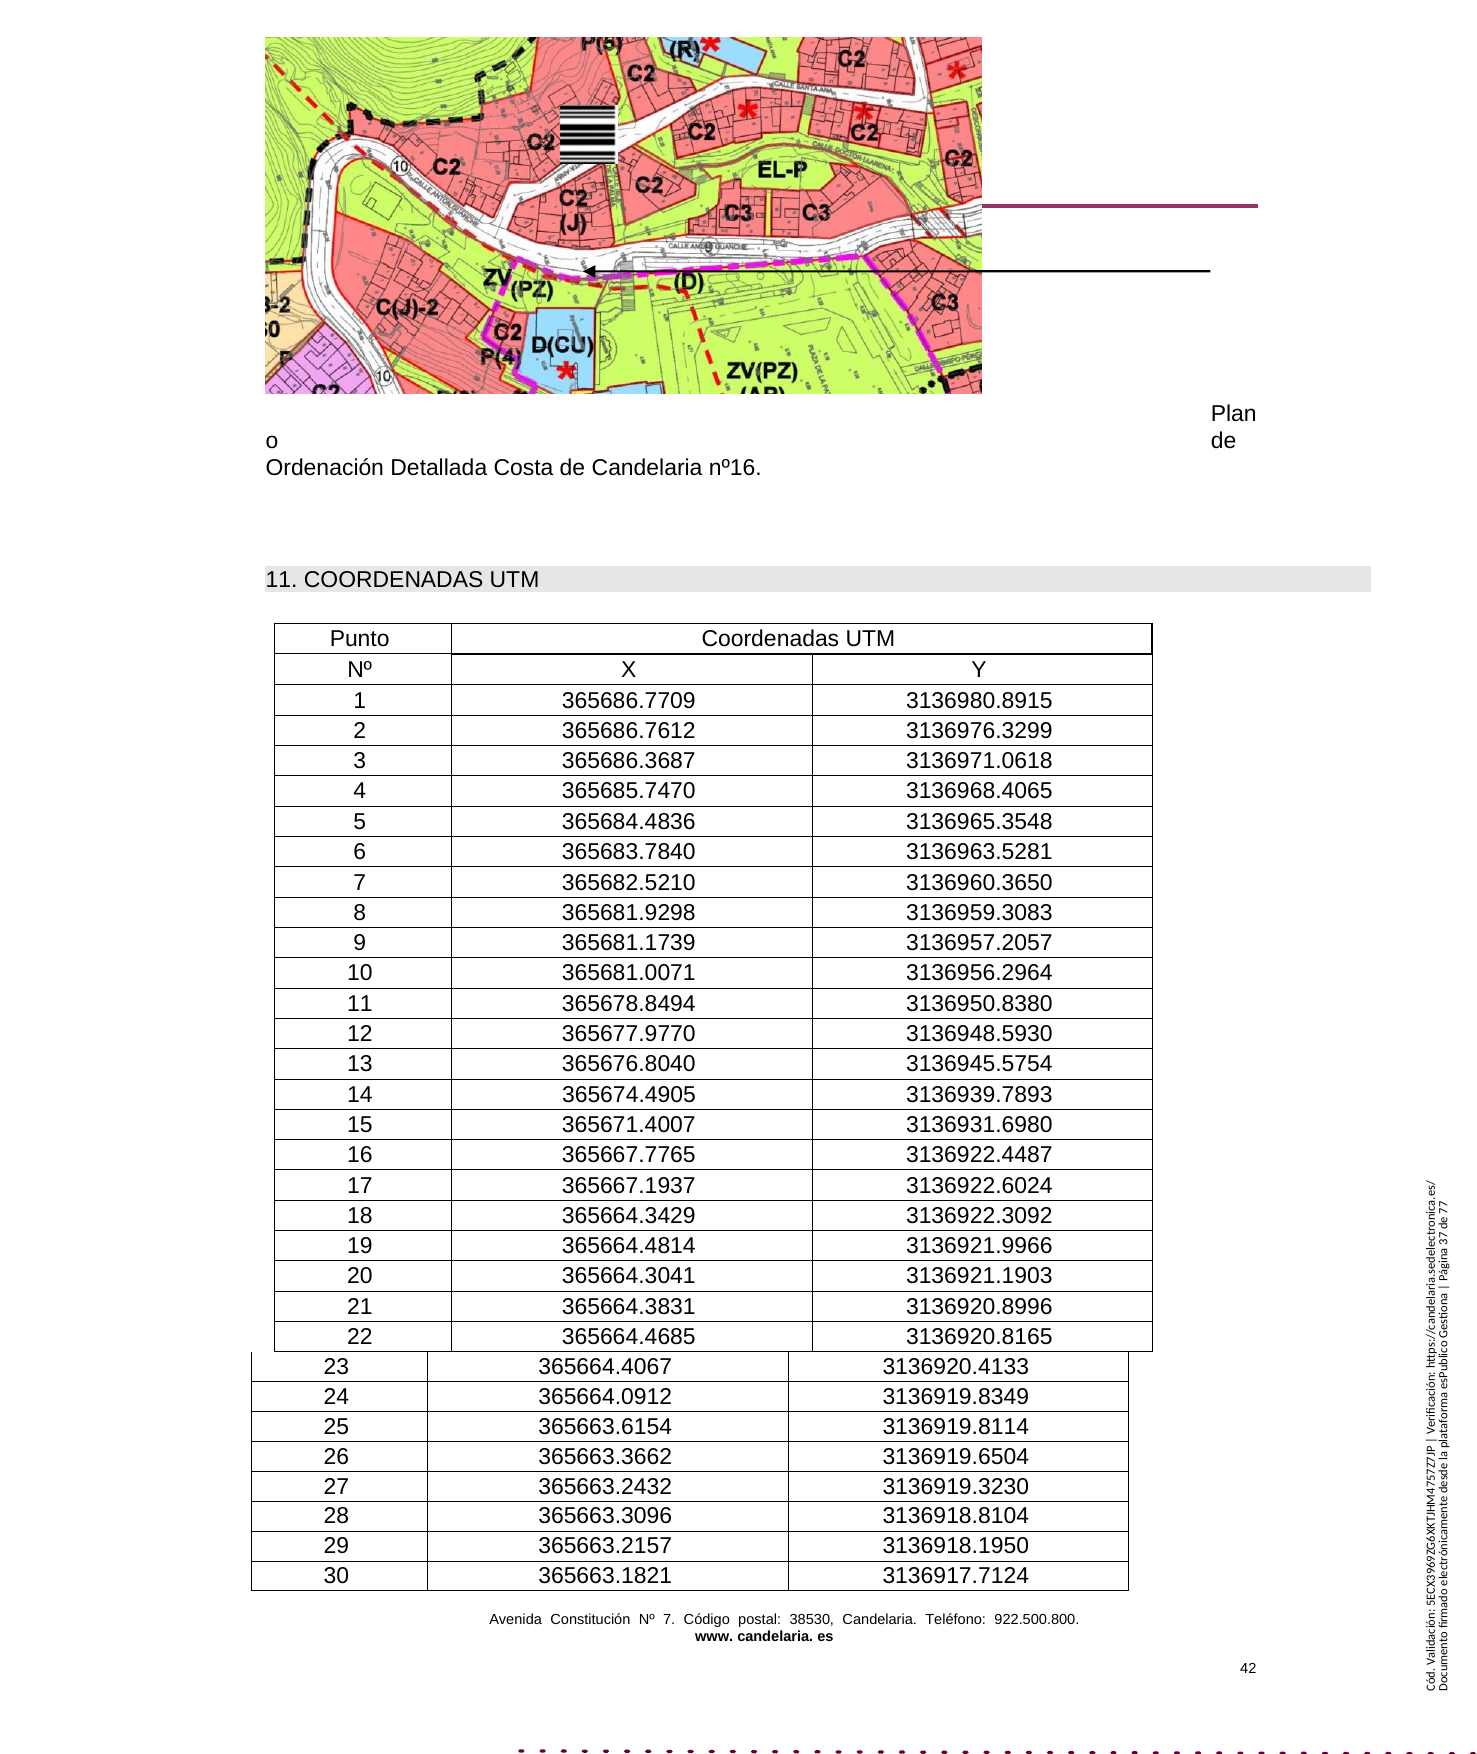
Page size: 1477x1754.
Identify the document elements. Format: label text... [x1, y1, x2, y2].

table_cell 3136919.6504 [789, 1442, 1128, 1471]
table_cell 365664.0912 [428, 1382, 788, 1411]
table_cell 3136959.3083 [813, 898, 1152, 927]
table_cell 365663.2432 [428, 1472, 788, 1501]
table_cell 365686.7612 [452, 716, 812, 745]
table_cell 24 [252, 1382, 427, 1411]
table_cell 3136960.3650 [813, 867, 1152, 897]
table_cell 3136957.2057 [813, 928, 1152, 957]
table_cell 26 [252, 1442, 427, 1471]
table_cell 365663.3096 [428, 1502, 788, 1531]
table_cell 3136968.4065 [813, 776, 1152, 806]
table_cell 9 [275, 928, 451, 957]
table_cell 365683.7840 [452, 837, 812, 866]
table_cell 365674.4905 [452, 1080, 812, 1109]
table_cell 365664.4685 [452, 1322, 812, 1351]
subtitle 11. COORDENADAS UTM [265, 566, 304, 592]
subtitle 11. COORDENADAS UTM [539, 566, 1371, 592]
table_cell 3136919.3230 [789, 1472, 1128, 1501]
table_cell 2 [275, 716, 451, 745]
table_cell 365686.3687 [452, 746, 812, 775]
table_cell 19 [275, 1231, 451, 1260]
text Plano de Ordenación Detallada Costa de Candelaria nº16. [265, 400, 1263, 481]
table_cell Nº [275, 654, 451, 684]
table_cell 3136919.8114 [789, 1412, 1128, 1441]
table_cell 20 [275, 1261, 451, 1291]
table_cell 365678.8494 [452, 989, 812, 1018]
table_cell 3136931.6980 [813, 1110, 1152, 1139]
table_cell 18 [275, 1201, 451, 1230]
table_header Punto [275, 624, 451, 653]
table_cell 3136919.8349 [789, 1382, 1128, 1411]
table_cell 3136918.8104 [789, 1502, 1128, 1531]
table_cell 30 [252, 1562, 427, 1590]
table_cell 4 [275, 776, 451, 806]
table_cell 8 [275, 898, 451, 927]
table_cell 27 [252, 1472, 427, 1501]
table_cell 10 [275, 958, 451, 987]
table_cell 365664.3831 [452, 1292, 812, 1321]
table_cell 3136921.9966 [813, 1231, 1152, 1260]
table_cell 365663.2157 [428, 1532, 788, 1561]
table_cell 365664.3041 [452, 1261, 812, 1291]
table_cell 3136917.7124 [789, 1562, 1128, 1590]
table_cell 3136918.1950 [789, 1532, 1128, 1561]
table_cell 11 [275, 989, 451, 1018]
table_header Coordenadas UTM [452, 624, 1151, 653]
table_cell 3136971.0618 [813, 746, 1152, 775]
table_cell 3136976.3299 [813, 716, 1152, 745]
table_cell 3 [275, 746, 451, 775]
table_cell 3136950.8380 [813, 989, 1152, 1018]
table_cell 3136920.8165 [813, 1322, 1152, 1351]
table_cell 21 [275, 1292, 451, 1321]
table_cell 365667.7765 [452, 1140, 812, 1169]
table_cell 365676.8040 [452, 1049, 812, 1078]
table_cell 365664.3429 [452, 1201, 812, 1230]
table_cell X [452, 655, 812, 684]
table_cell 365663.3662 [428, 1442, 788, 1471]
table_cell 365671.4007 [452, 1110, 812, 1139]
table_cell 365664.4814 [452, 1231, 812, 1260]
table_cell 365685.7470 [452, 776, 812, 806]
table_cell 3136922.6024 [813, 1170, 1152, 1200]
table_cell 16 [275, 1140, 451, 1169]
table_cell 365677.9770 [452, 1019, 812, 1048]
table_cell 29 [252, 1532, 427, 1561]
table_cell 365663.6154 [428, 1412, 788, 1441]
table_cell 365681.0071 [452, 958, 812, 987]
table_cell 3136965.3548 [813, 807, 1152, 836]
table_cell 5 [275, 807, 451, 836]
table_cell 15 [275, 1110, 451, 1139]
table_header 365664.4067 [428, 1352, 788, 1381]
table_cell 3136948.5930 [813, 1019, 1152, 1048]
table_cell 13 [275, 1049, 451, 1078]
table_cell 3136920.8996 [813, 1292, 1152, 1321]
table_cell 3136921.1903 [813, 1261, 1152, 1291]
table_cell 17 [275, 1170, 451, 1200]
table_cell 3136922.4487 [813, 1140, 1152, 1169]
table_header 3136920.4133 [789, 1352, 1128, 1381]
table_cell 14 [275, 1080, 451, 1109]
table_header 23 [252, 1352, 427, 1381]
table_cell 3136939.7893 [813, 1080, 1152, 1109]
table_cell 365681.1739 [452, 928, 812, 957]
table_cell 28 [252, 1502, 427, 1531]
table_cell 365681.9298 [452, 898, 812, 927]
table_cell 365667.1937 [452, 1170, 812, 1200]
table_cell 365684.4836 [452, 807, 812, 836]
table_cell 3136956.2964 [813, 958, 1152, 987]
table_cell 25 [252, 1412, 427, 1441]
table_cell 3136922.3092 [813, 1201, 1152, 1230]
table_cell 3136945.5754 [813, 1049, 1152, 1078]
table_cell 365682.5210 [452, 867, 812, 897]
table_cell 22 [275, 1322, 451, 1351]
table_cell 12 [275, 1019, 451, 1048]
table_cell 365663.1821 [428, 1562, 788, 1590]
table_cell 365686.7709 [452, 685, 812, 715]
table_cell 3136980.8915 [813, 685, 1152, 715]
table_cell 6 [275, 837, 451, 866]
table_cell Y [813, 655, 1152, 684]
table_cell 3136963.5281 [813, 837, 1152, 866]
table_cell 1 [275, 685, 451, 715]
table_cell 7 [275, 867, 451, 897]
